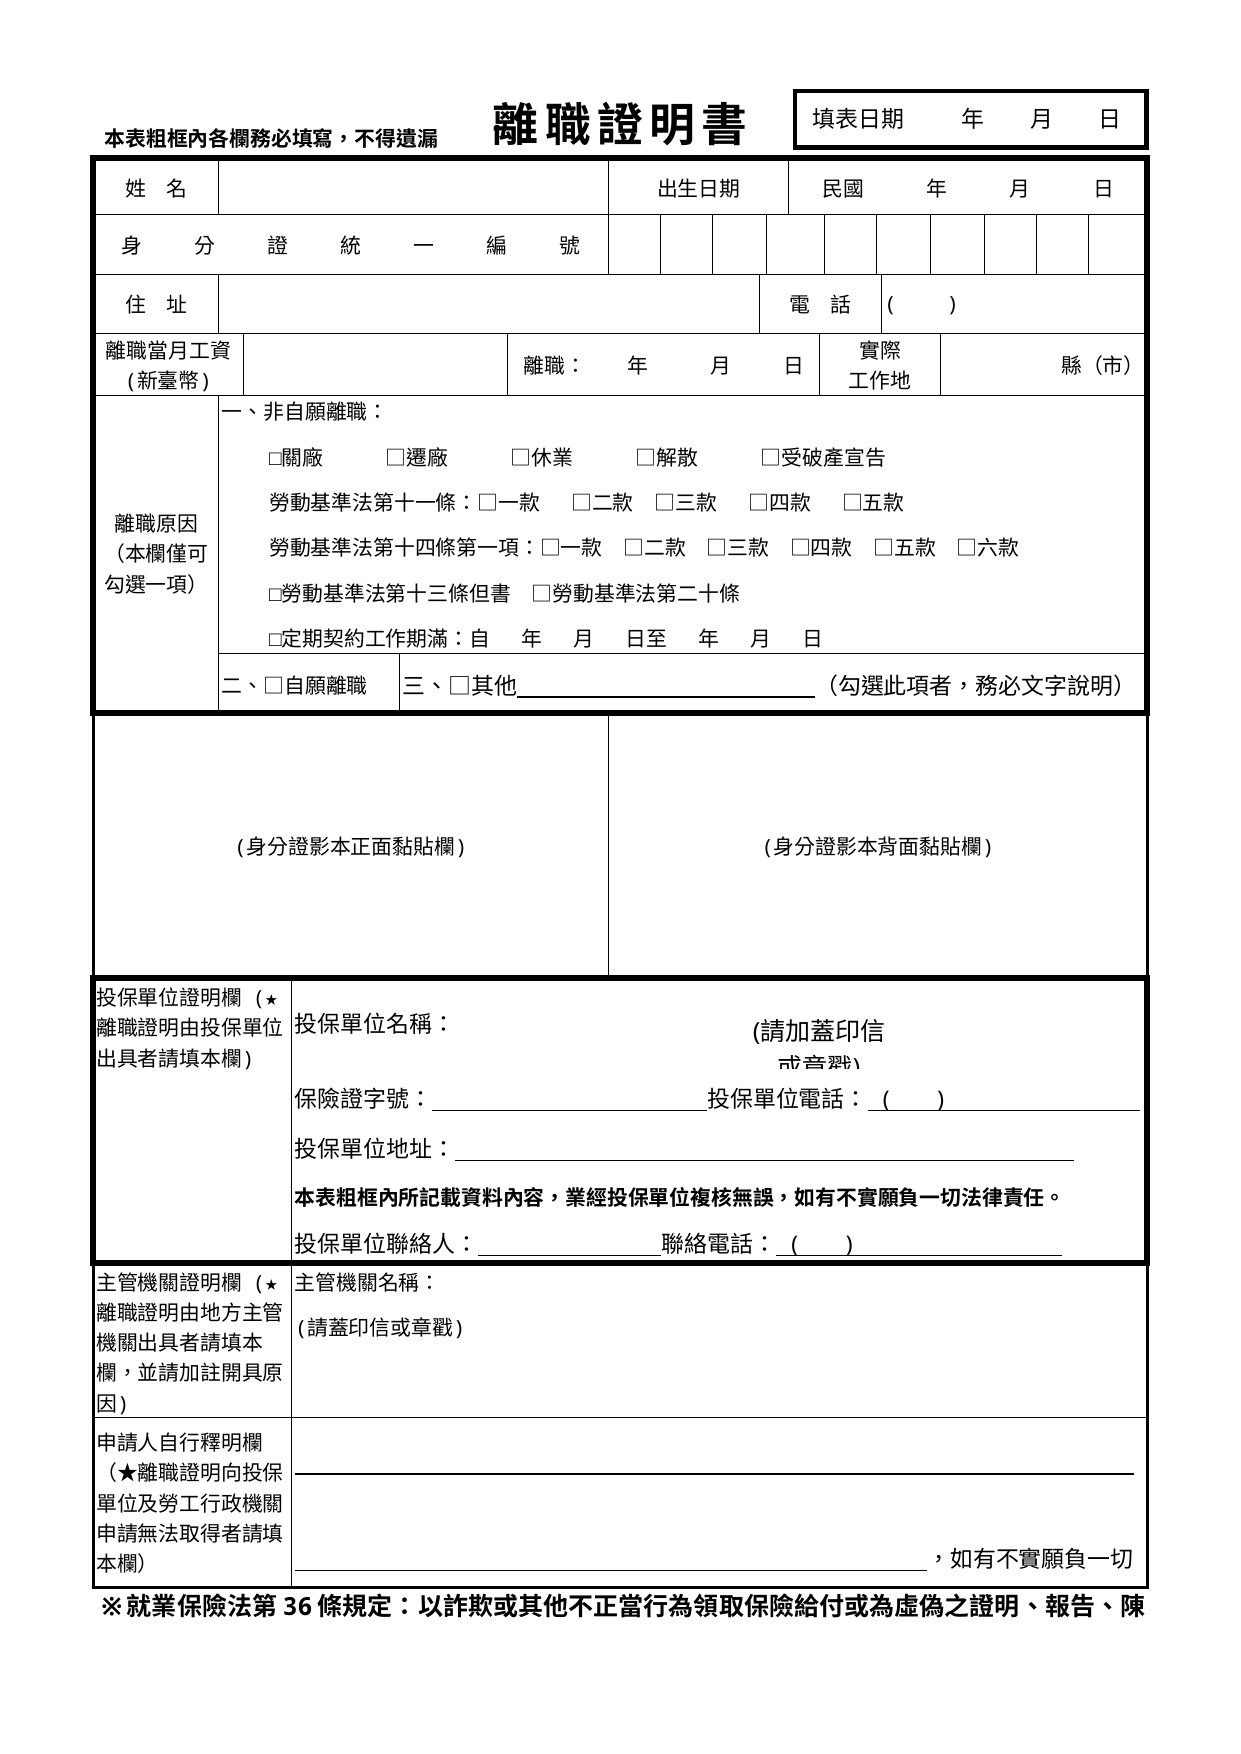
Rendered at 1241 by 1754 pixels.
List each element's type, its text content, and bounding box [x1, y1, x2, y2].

table_cell 投保單位名稱： 保險證字號： 投保單位電話： ( ) 投保單位地址： 本表粗框內所記載資料內容，業經投保單位複核無誤，如有不實願負一切法律責任。 投保單位聯絡人： 聯絡電話： ( ) [292, 981, 1144, 1260]
table_cell 申請人自行釋明欄（★離職證明向投保單位及勞工行政機關申請無法取得者請填本欄） [95, 1418, 291, 1586]
table_cell 投保單位證明欄 (★離職證明由投保單位出具者請填本欄) [96, 981, 291, 1260]
table_cell 離職： 年 月 日 [508, 334, 819, 394]
table_cell [609, 215, 660, 274]
table_cell [713, 215, 766, 274]
table_header 民國 年 月 日 [789, 161, 1144, 214]
table_cell 主管機關名稱： (請蓋印信或章戳) [292, 1266, 1146, 1417]
table_cell (身分證影本背面黏貼欄) [609, 716, 1146, 975]
table_cell 離職原因 （本欄僅可勾選一項） [96, 396, 218, 710]
text 離職證明書 [89, 88, 1148, 172]
table_cell [985, 215, 1036, 274]
text 填表日期 年 月 日 [812, 101, 1129, 134]
table_cell 一、非自願離職： □關廠 □遷廠 □休業 □解散 □受破產宣告 勞動基準法第十一條：□一款 □二款 □三款 □四款 □五款 勞動基準法第十四條第一項：□一款 □二款 □三款 □四款 □五款 □六款 □勞動基準法第十三條但書 □勞動基準法第二十條 □定期契約工作期滿：自 年 月 日至 年 月 日 [219, 396, 1144, 653]
table_cell [219, 275, 759, 333]
table_cell (身分證影本正面黏貼欄) [95, 716, 608, 975]
table_header [219, 161, 608, 214]
table_cell 離職當月工資 (新臺幣) [96, 334, 243, 394]
table_cell [767, 215, 824, 274]
table_cell 住 址 [96, 275, 218, 333]
table_header 出生日期 [609, 161, 788, 214]
table_cell [877, 215, 930, 274]
table_cell 電 話 [760, 275, 881, 333]
table_cell [1037, 215, 1088, 274]
table_cell [825, 215, 876, 274]
table_cell 二、□自願離職 [219, 654, 399, 710]
table_header 姓 名 [96, 172, 218, 214]
table_cell [1089, 215, 1144, 274]
table_cell 主管機關證明欄 (★離職證明由地方主管機關出具者請填本欄，並請加註開具原因) [95, 1266, 291, 1417]
text 本表粗框內各欄務必填寫，不得遺漏 [104, 122, 468, 152]
table_cell ，如有不實願負一切法律責任。 申請人 (簽章) [292, 1418, 1146, 1586]
table_cell [931, 215, 984, 274]
table_cell 縣（市） [941, 334, 1144, 394]
table_cell ( ) [882, 275, 1144, 333]
table_cell 三、□其他 （勾選此項者，務必文字說明） [400, 654, 1144, 710]
table_cell [661, 215, 712, 274]
list ※就業保險法第36條規定：以詐欺或其他不正當行為領取保險給付或為虛偽之證明、報告、陳 述者，除按其領取之保險給付處以二倍罰鍰外，並應依民法請求損害賠償；其涉及刑責者，移送司法機關辦理。 [24, 1589, 1146, 1622]
table_cell [244, 334, 507, 394]
table_cell 實際 工作地 [820, 334, 940, 394]
table_cell 身 分 證 統 一 編 號 [96, 215, 608, 274]
